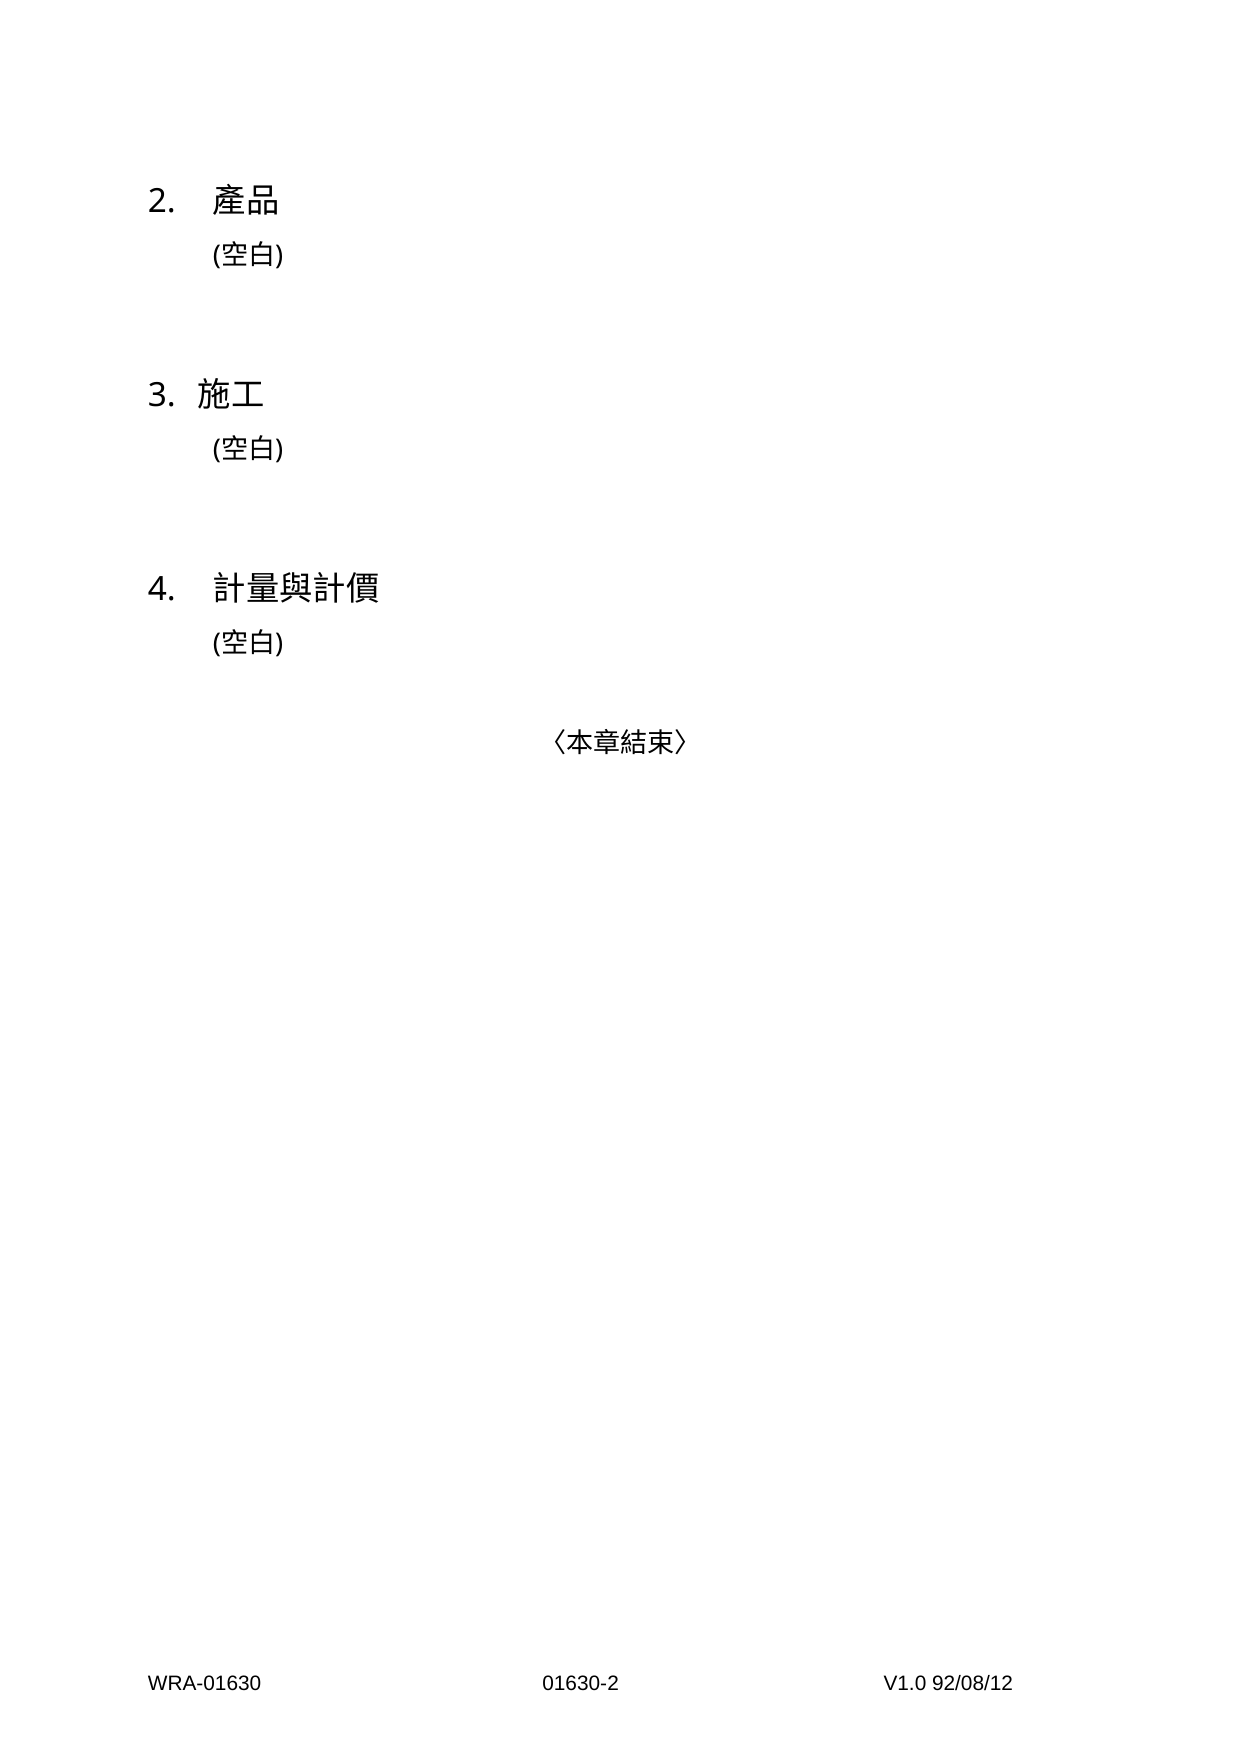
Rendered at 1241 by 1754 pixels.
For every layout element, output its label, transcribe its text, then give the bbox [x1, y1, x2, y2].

text (空白) [163, 223, 1092, 273]
text (空白) [163, 416, 1092, 466]
text (空白) [163, 610, 1092, 660]
subtitle 4. 計量與計價 [148, 535, 1092, 610]
subtitle 2. 產品 [148, 148, 1092, 223]
subtitle 〈本章結束〉 [148, 710, 1092, 760]
subtitle 3. 施工 [148, 341, 1092, 416]
